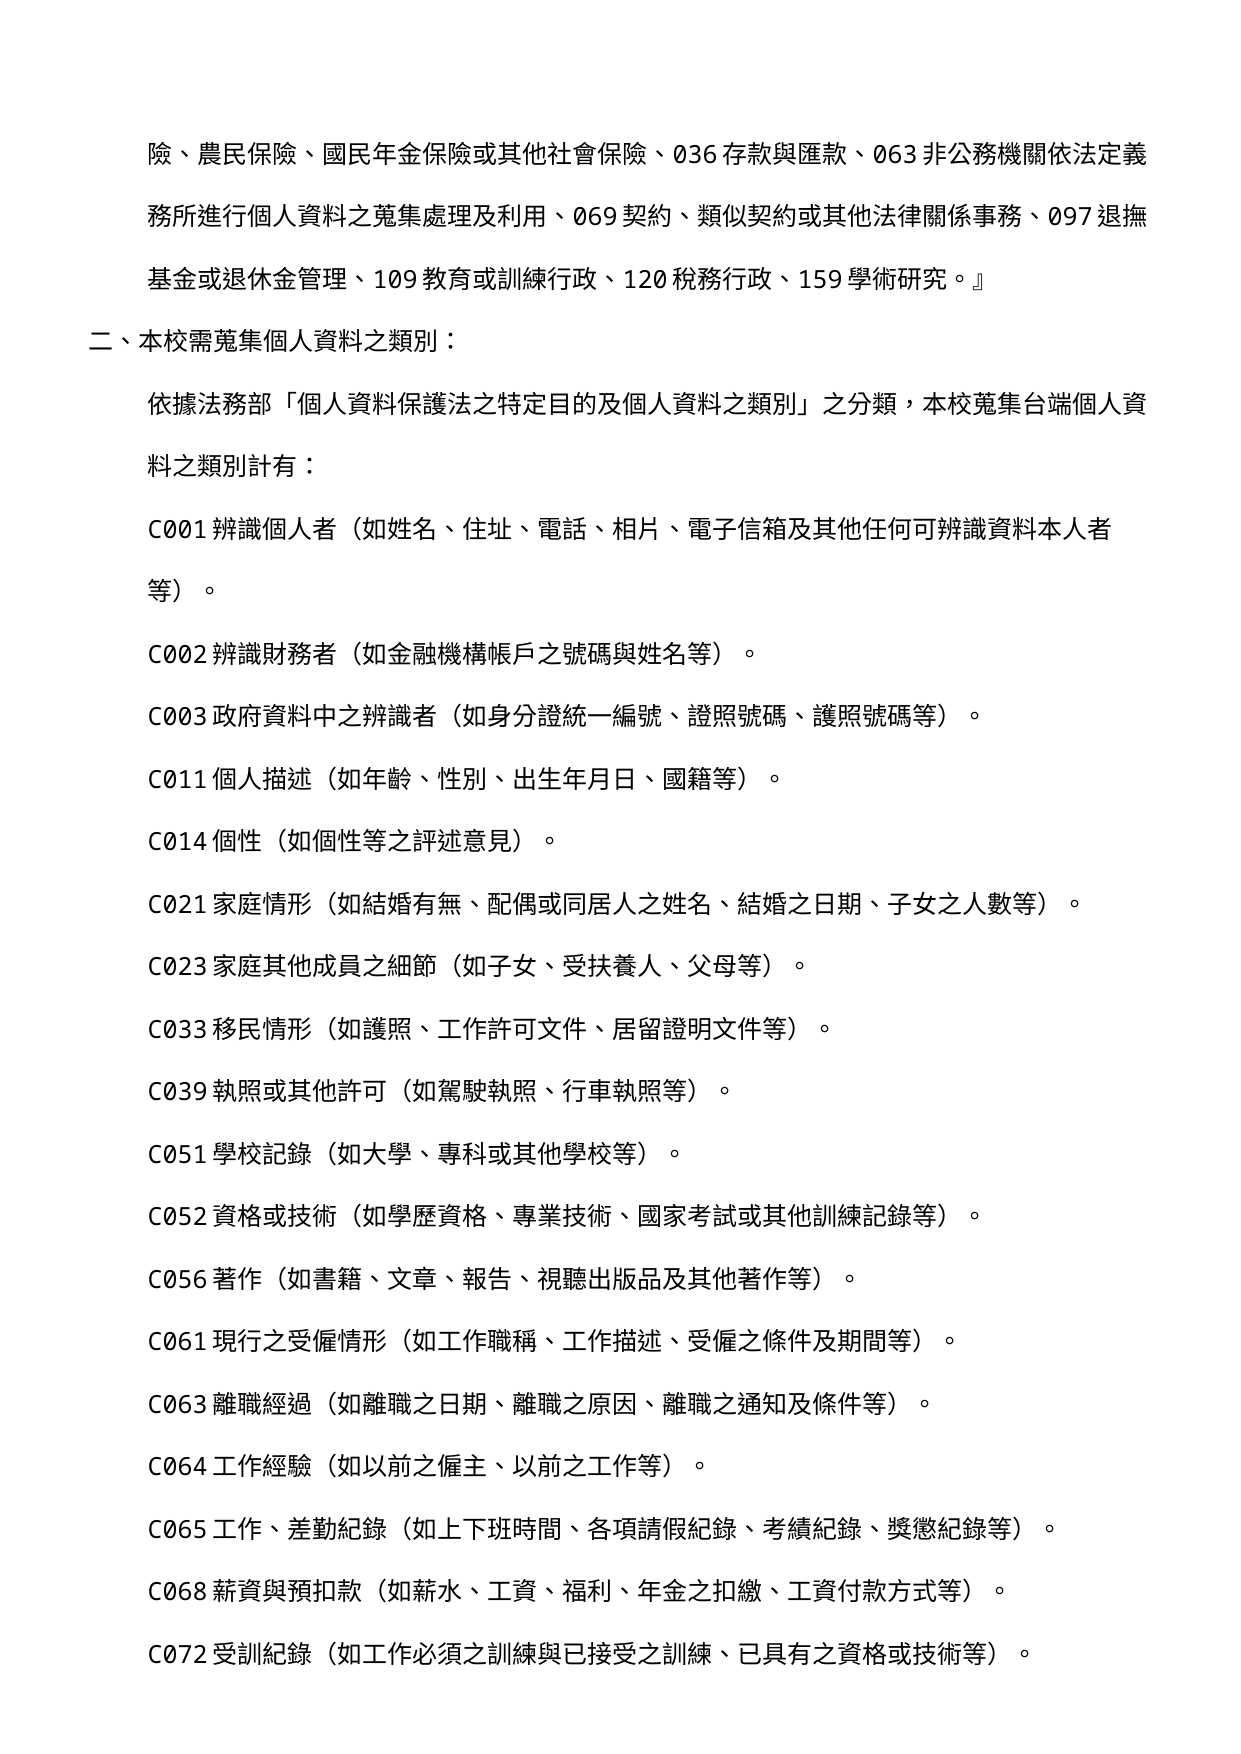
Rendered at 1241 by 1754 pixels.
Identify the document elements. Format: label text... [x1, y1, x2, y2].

text C001辨識個人者（如姓名、住址、電話、相片、電子信箱及其他任何可辨識資料本人者等）。 [147, 486, 1152, 611]
text C065工作、差勤紀錄（如上下班時間、各項請假紀錄、考績紀錄、獎懲紀錄等）。 [147, 1486, 1152, 1548]
text 險、農民保險、國民年金保險或其他社會保險、036存款與匯款、063非公務機關依法定義務所進行個人資料之蒐集處理及利用、069契約、類似契約或其他法律關係事務、097退撫基金或退休金管理、109教育或訓練行政、120稅務行政、159學術研究。』 [147, 111, 1152, 298]
text C033移民情形（如護照、工作許可文件、居留證明文件等）。 [147, 986, 1152, 1048]
text C052資格或技術（如學歷資格、專業技術、國家考試或其他訓練記錄等）。 [147, 1173, 1152, 1236]
text C014個性（如個性等之評述意見）。 [147, 798, 1152, 861]
text 依據法務部「個人資料保護法之特定目的及個人資料之類別」之分類，本校蒐集台端個人資料之類別計有： [147, 361, 1152, 486]
text C072受訓紀錄（如工作必須之訓練與已接受之訓練、已具有之資格或技術等）。 [147, 1611, 1152, 1673]
text C039執照或其他許可（如駕駛執照、行車執照等）。 [147, 1048, 1152, 1111]
text C064工作經驗（如以前之僱主、以前之工作等）。 [147, 1423, 1152, 1486]
text C002辨識財務者（如金融機構帳戶之號碼與姓名等）。 [147, 611, 1152, 673]
text 二、本校需蒐集個人資料之類別： [89, 298, 1152, 361]
text C068薪資與預扣款（如薪水、工資、福利、年金之扣繳、工資付款方式等）。 [147, 1548, 1152, 1611]
text C011個人描述（如年齡、性別、出生年月日、國籍等）。 [147, 736, 1152, 798]
text C023家庭其他成員之細節（如子女、受扶養人、父母等）。 [147, 923, 1152, 986]
text C056著作（如書籍、文章、報告、視聽出版品及其他著作等）。 [147, 1236, 1152, 1298]
text C003政府資料中之辨識者（如身分證統一編號、證照號碼、護照號碼等）。 [147, 673, 1152, 736]
text C051學校記錄（如大學、專科或其他學校等）。 [147, 1111, 1152, 1173]
text C061現行之受僱情形（如工作職稱、工作描述、受僱之條件及期間等）。 [147, 1298, 1152, 1361]
text C021家庭情形（如結婚有無、配偶或同居人之姓名、結婚之日期、子女之人數等）。 [147, 861, 1152, 923]
text C063離職經過（如離職之日期、離職之原因、離職之通知及條件等）。 [147, 1361, 1152, 1423]
